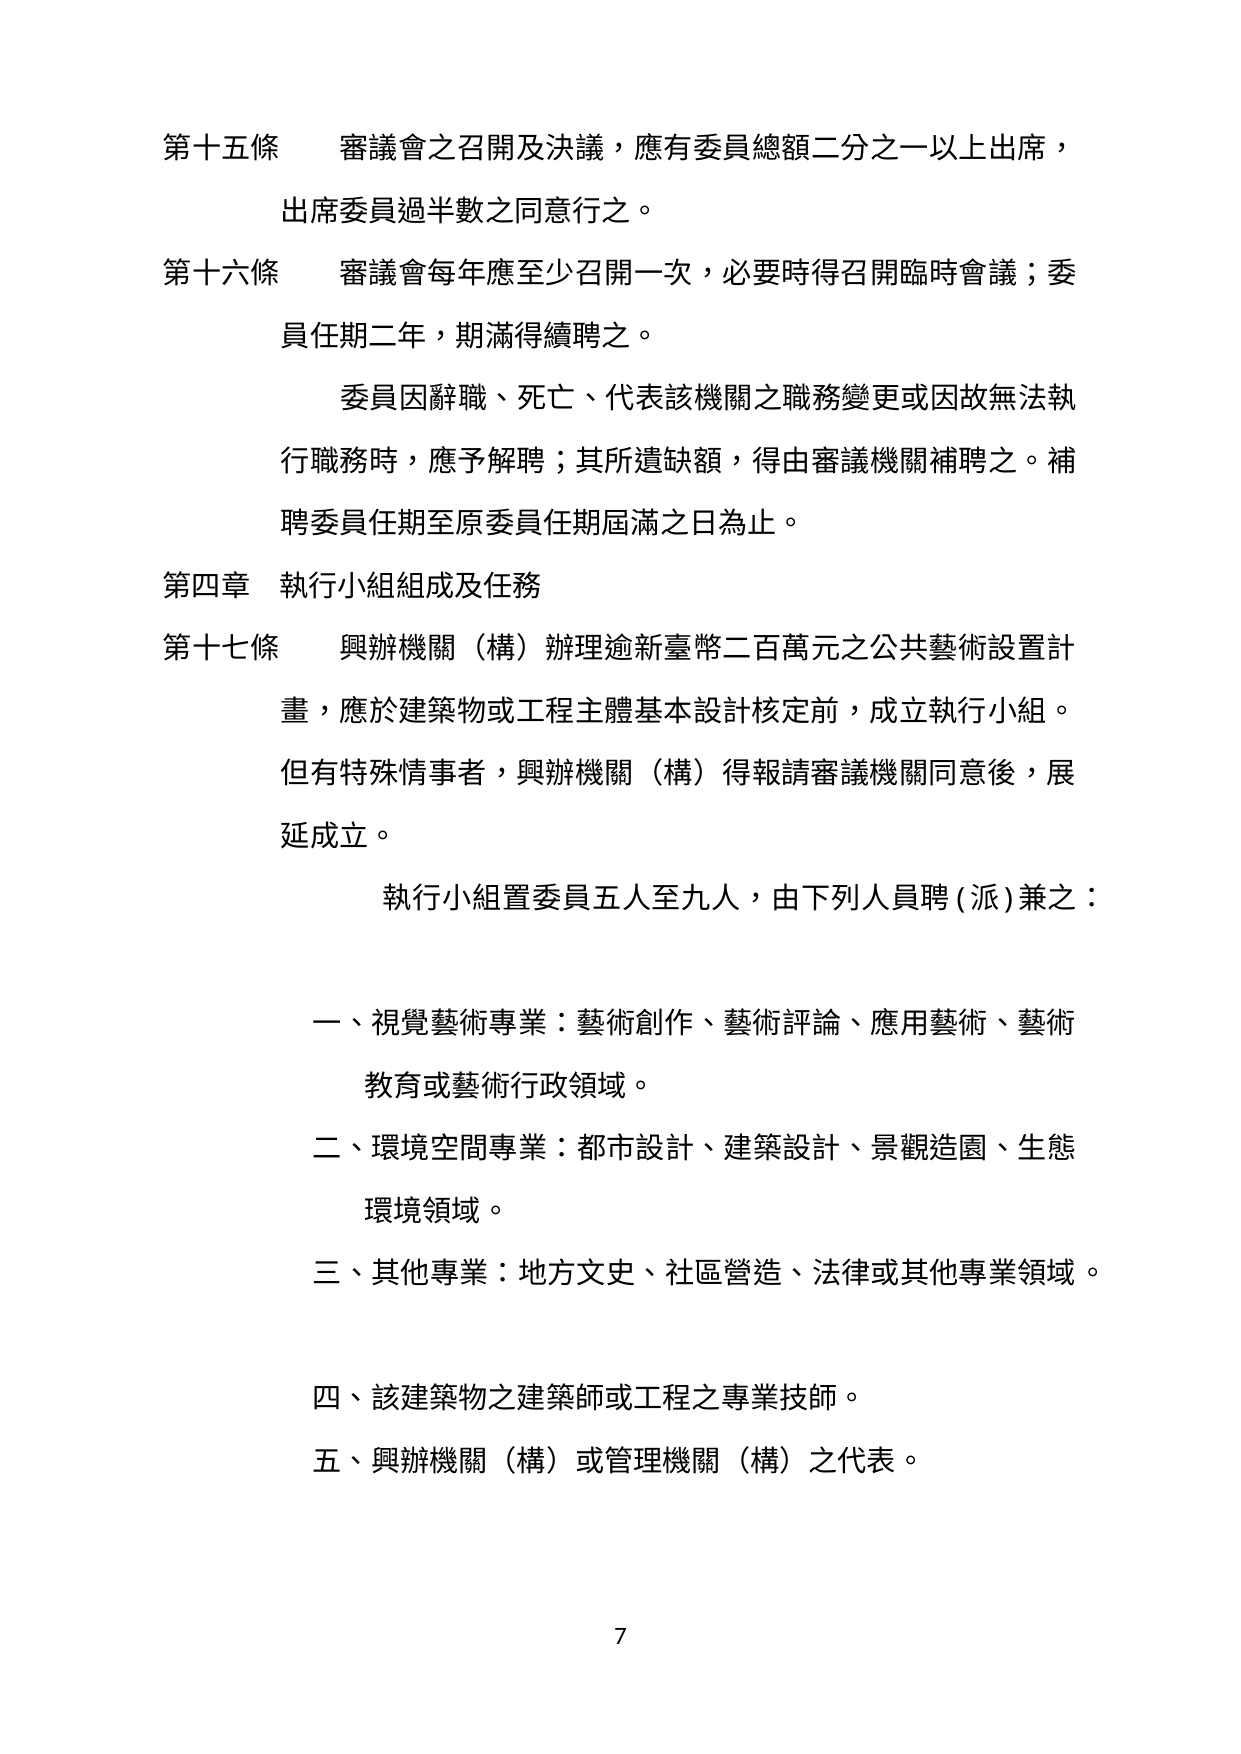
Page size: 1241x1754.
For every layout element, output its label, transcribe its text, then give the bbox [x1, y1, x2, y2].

text 一、視覺藝術專業：藝術創作、藝術評論、應用藝術、藝術教育或藝術行政領域。 [312, 979, 1078, 1104]
text 第十五條 審議會之召開及決議，應有委員總額二分之一以上出席，出席委員過半數之同意行之。 [162, 104, 1078, 229]
text 五、興辦機關（構）或管理機關（構）之代表。 [312, 1417, 1078, 1479]
text 第四章 執行小組組成及任務 [162, 542, 1078, 604]
text 執行小組置委員五人至九人，由下列人員聘(派)兼之： [162, 854, 1078, 979]
text 委員因辭職、死亡、代表該機關之職務變更或因故無法執行職務時，應予解聘；其所遺缺額，得由審議機關補聘之。補聘委員任期至原委員任期屆滿之日為止。 [162, 354, 1078, 542]
text 第十六條 審議會每年應至少召開一次，必要時得召開臨時會議；委員任期二年，期滿得續聘之。 [162, 229, 1078, 354]
text 三、其他專業：地方文史、社區營造、法律或其他專業領域。 [312, 1229, 1078, 1354]
text 第十七條 興辦機關（構）辦理逾新臺幣二百萬元之公共藝術設置計畫，應於建築物或工程主體基本設計核定前，成立執行小組。但有特殊情事者，興辦機關（構）得報請審議機關同意後，展延成立。 [162, 604, 1078, 854]
text 四、該建築物之建築師或工程之專業技師。 [312, 1354, 1078, 1417]
text 二、環境空間專業：都市設計、建築設計、景觀造園、生態環境領域。 [312, 1104, 1078, 1229]
